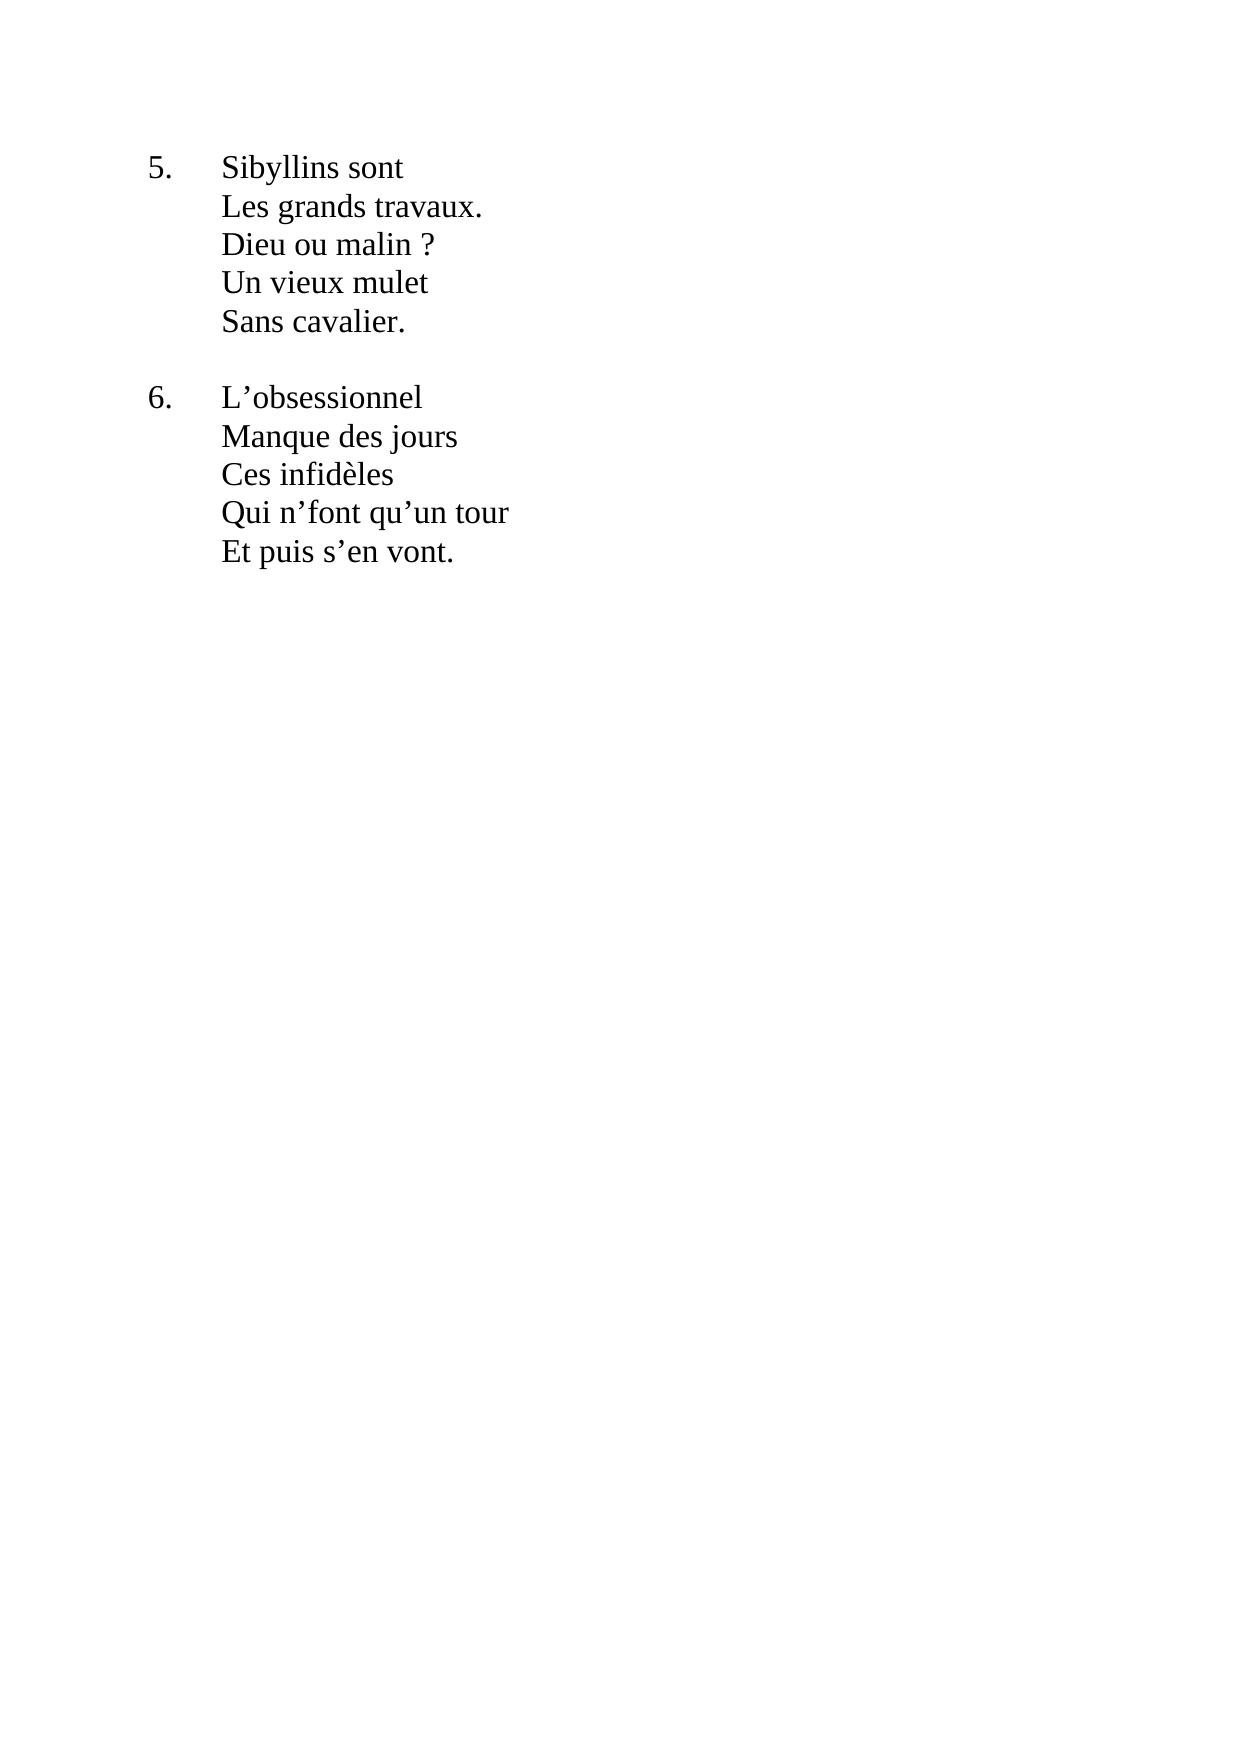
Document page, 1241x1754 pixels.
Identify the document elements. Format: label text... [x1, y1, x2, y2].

text Et puis s’en vont. [221, 531, 1093, 569]
text Ces infidèles [221, 454, 1093, 493]
list Sibyllins sont [148, 148, 1093, 186]
text Sans cavalier. [221, 301, 1093, 339]
list L’obsessionnel [148, 378, 1093, 416]
text Les grands travaux. [221, 186, 1093, 224]
text Manque des jours [221, 416, 1093, 454]
text Qui n’font qu’un tour [221, 493, 1093, 531]
text Dieu ou malin ? [221, 224, 1093, 263]
subtitle Un vieux mulet [221, 263, 1093, 301]
